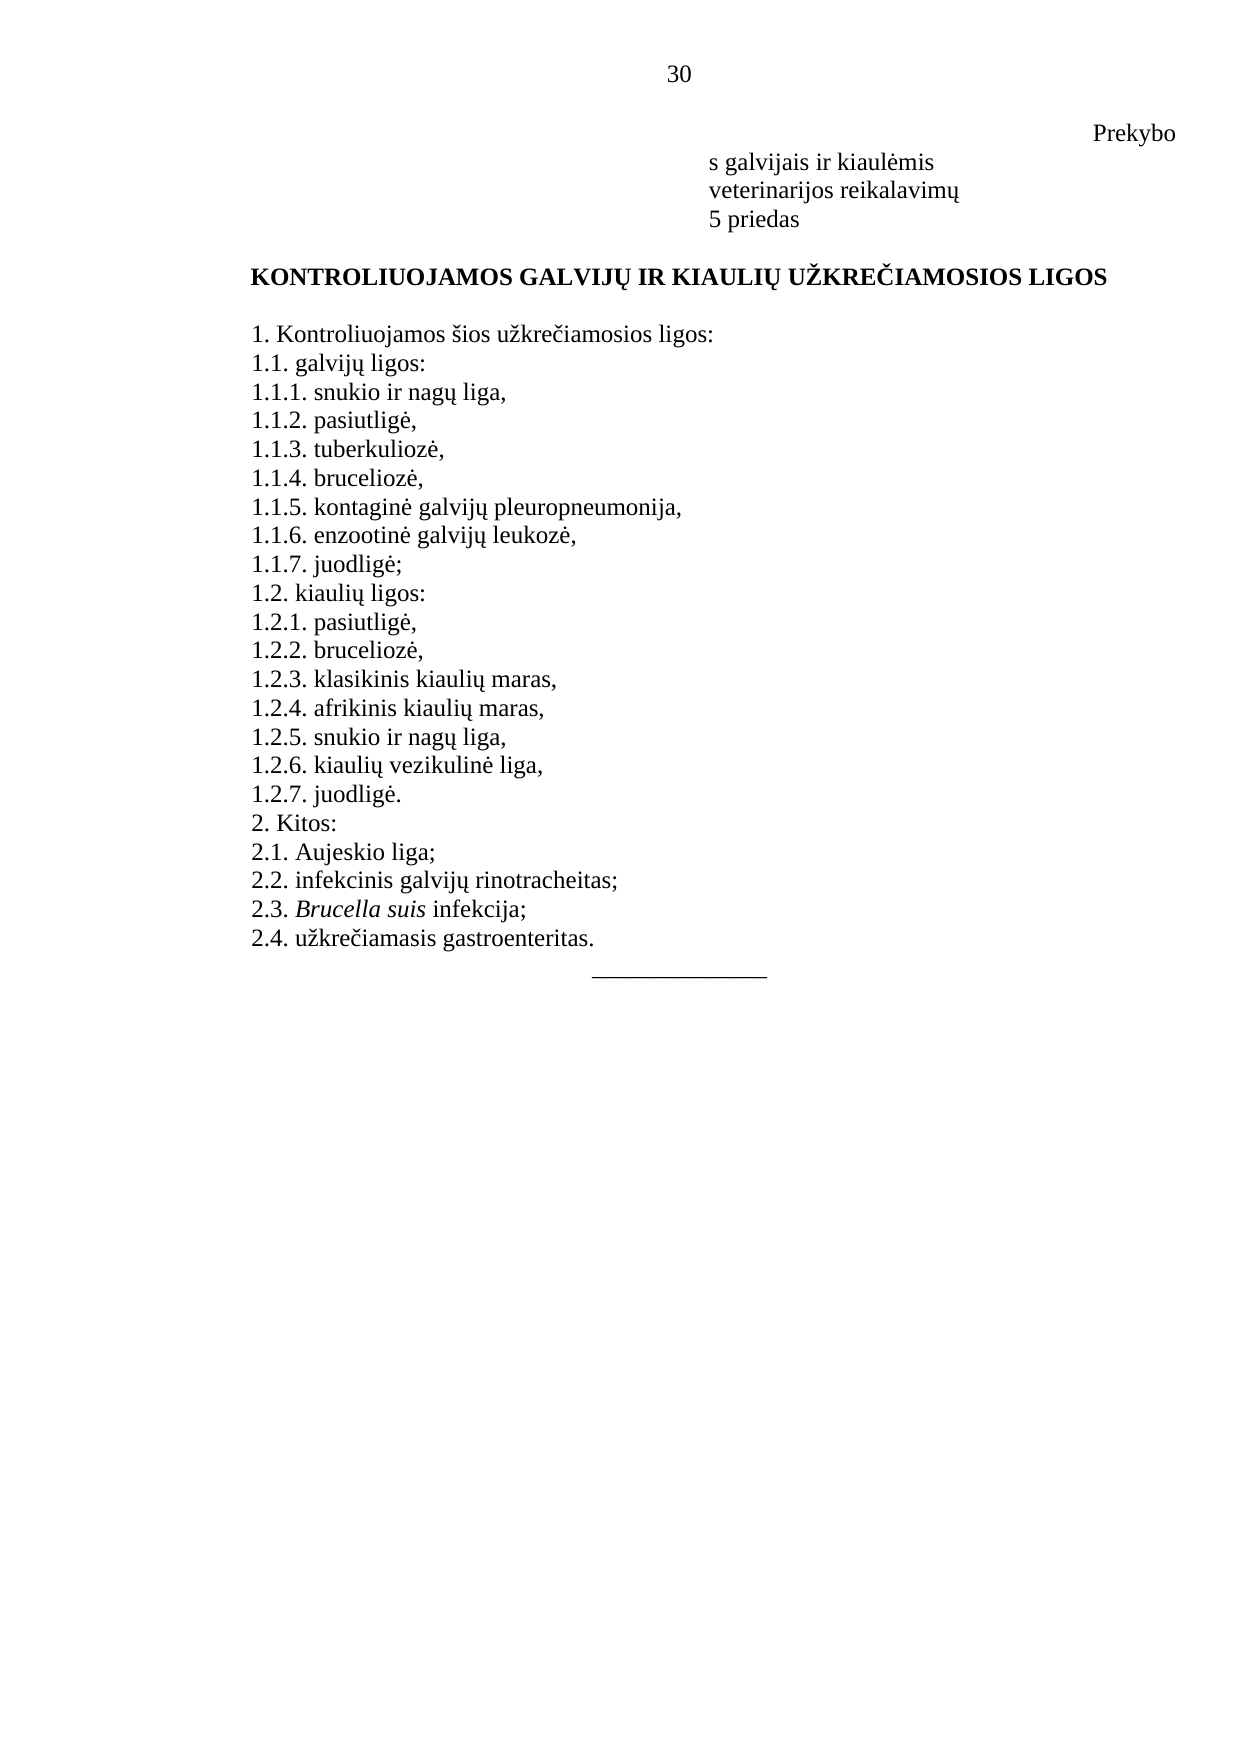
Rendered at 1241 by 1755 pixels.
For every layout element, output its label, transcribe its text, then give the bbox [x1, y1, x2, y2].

text 1.2.6. kiaulių vezikulinė liga, [177, 751, 1181, 779]
text 2. Kitos: [177, 808, 1181, 837]
text 1.1.1. snukio ir nagų liga, [177, 377, 1181, 406]
text 1.2. kiaulių ligos: [177, 578, 1181, 607]
text 2.1. Aujeskio liga; [177, 837, 1181, 866]
text 1.1.3. tuberkuliozė, [177, 434, 1181, 463]
text 5 priedas [177, 204, 1181, 233]
text 1.1.5. kontaginė galvijų pleuropneumonija, [177, 492, 1181, 521]
text 1.2.1. pasiutligė, [177, 607, 1181, 636]
text 2.3. Brucella suis infekcija; [177, 894, 1181, 923]
text KONTROLIUOJAMOS GALVIJŲ IR KIAULIŲ UŽKREČIAMOSIOS LIGOS [177, 262, 1181, 291]
text 1.1. galvijų ligos: [177, 348, 1181, 377]
text 1.1.4. bruceliozė, [177, 463, 1181, 492]
text Prekybos galvijais ir kiaulėmis [709, 118, 1181, 176]
text 2.2. infekcinis galvijų rinotracheitas; [177, 866, 1181, 894]
text veterinarijos reikalavimų [177, 176, 1181, 204]
text 1. Kontroliuojamos šios užkrečiamosios ligos: [177, 319, 1181, 348]
text 1.1.7. juodligė; [177, 549, 1181, 578]
text ______________ [177, 952, 1181, 981]
text 1.1.6. enzootinė galvijų leukozė, [177, 521, 1181, 549]
text 1.2.4. afrikinis kiaulių maras, [177, 693, 1181, 722]
text 1.2.5. snukio ir nagų liga, [177, 722, 1181, 751]
text 1.2.2. bruceliozė, [177, 636, 1181, 664]
text 1.2.7. juodligė. [177, 779, 1181, 808]
text 1.2.3. klasikinis kiaulių maras, [177, 664, 1181, 693]
text 1.1.2. pasiutligė, [177, 406, 1181, 434]
text 2.4. užkrečiamasis gastroenteritas. [177, 923, 1181, 952]
